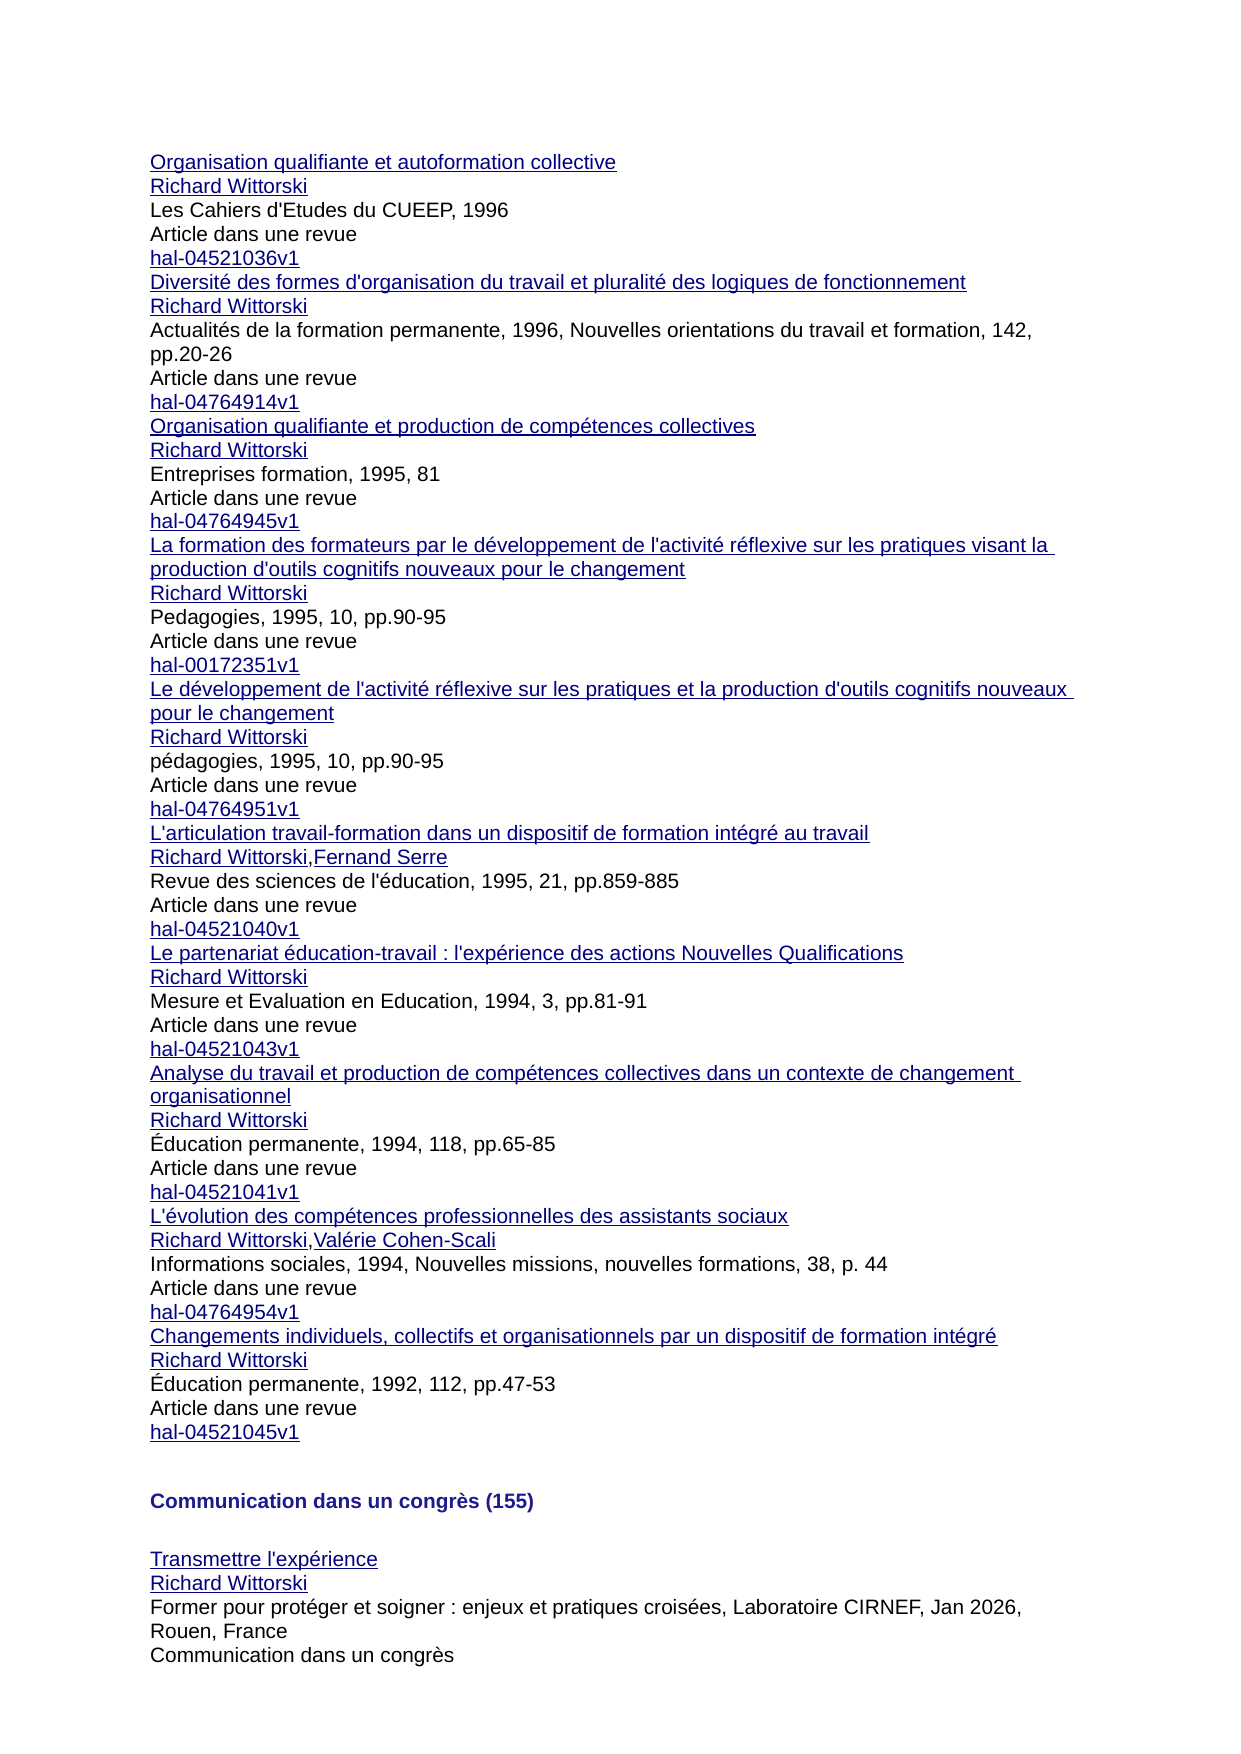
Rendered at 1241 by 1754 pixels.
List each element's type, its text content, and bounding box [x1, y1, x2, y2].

table_cell La formation des formateurs par le développement de l'activité réflexive sur les pratiques visant la production d'outils cognitifs nouveaux pour le changement Richard Wittorski Pedagogies, 1995, 10, pp.90-95 Article dans une revue hal-00172351v1 [150, 533, 1090, 677]
table_cell Organisation qualifiante et autoformation collective Richard Wittorski Les Cahiers d'Etudes du CUEEP, 1996 Article dans une revue hal-04521036v1 [150, 150, 1090, 270]
table_cell Le développement de l'activité réflexive sur les pratiques et la production d'outils cognitifs nouveaux pour le changement Richard Wittorski pédagogies, 1995, 10, pp.90-95 Article dans une revue hal-04764951v1 [150, 677, 1090, 821]
table_cell Diversité des formes d'organisation du travail et pluralité des logiques de fonctionnement Richard Wittorski Actualités de la formation permanente, 1996, Nouvelles orientations du travail et formation, 142, pp.20-26 Article dans une revue hal-04764914v1 [150, 270, 1090, 413]
table_cell L'articulation travail-formation dans un dispositif de formation intégré au travail Richard Wittorski,Fernand Serre Revue des sciences de l'éducation, 1995, 21, pp.859-885 Article dans une revue hal-04521040v1 [150, 821, 1090, 941]
table_cell Organisation qualifiante et production de compétences collectives Richard Wittorski Entreprises formation, 1995, 81 Article dans une revue hal-04764945v1 [150, 414, 1090, 533]
table_cell Analyse du travail et production de compétences collectives dans un contexte de changement organisationnel Richard Wittorski Éducation permanente, 1994, 118, pp.65-85 Article dans une revue hal-04521041v1 [150, 1060, 1090, 1204]
table_cell Changements individuels, collectifs et organisationnels par un dispositif de formation intégré Richard Wittorski Éducation permanente, 1992, 112, pp.47-53 Article dans une revue hal-04521045v1 [150, 1324, 1090, 1444]
subtitle Communication dans un congrès (155) [150, 1488, 1090, 1512]
table_header Transmettre l'expérience Richard Wittorski Former pour protéger et soigner : enjeux et pratiques croisées, Laboratoire CIRNEF, Jan 2026, Rouen, France Communication dans un congrès [150, 1547, 1090, 1667]
table_cell L'évolution des compétences professionnelles des assistants sociaux Richard Wittorski,Valérie Cohen-Scali Informations sociales, 1994, Nouvelles missions, nouvelles formations, 38, p. 44 Article dans une revue hal-04764954v1 [150, 1204, 1090, 1324]
table_cell Le partenariat éducation-travail : l'expérience des actions Nouvelles Qualifications Richard Wittorski Mesure et Evaluation en Education, 1994, 3, pp.81-91 Article dans une revue hal-04521043v1 [150, 941, 1090, 1060]
